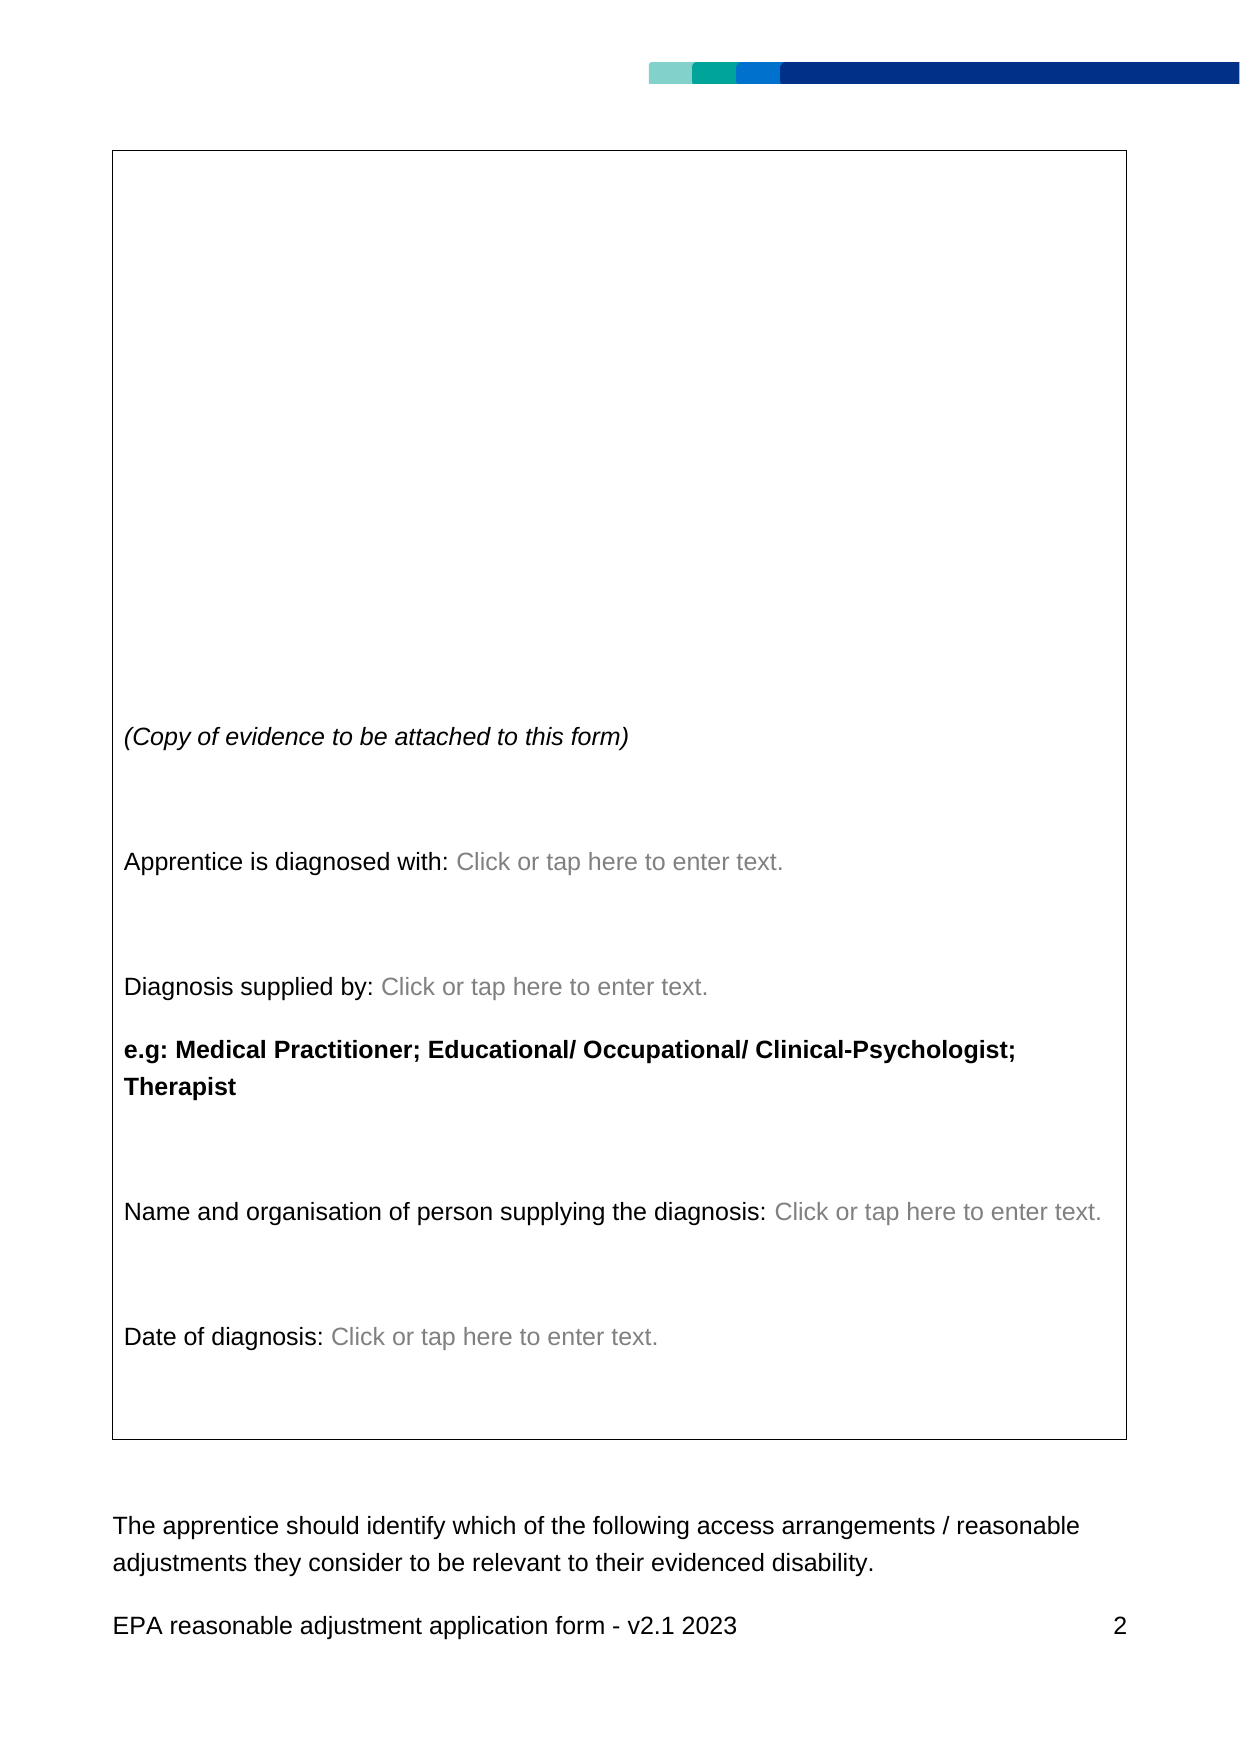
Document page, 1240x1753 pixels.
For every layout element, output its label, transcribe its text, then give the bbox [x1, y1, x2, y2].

table_header (Copy of evidence to be attached to this form) Apprentice is diagnosed with: Click or tap here to enter text. Diagnosis supplied by: Click or tap here to enter text. e.g: Medical Practitioner; Educational/ Occupational/ Clinical-Psychologist; Therapist Name and organisation of person supplying the diagnosis: Click or tap here to enter text. Date of diagnosis: Click or tap here to enter text. [113, 151, 1126, 1438]
text The apprentice should identify which of the following access arrangements / reasonable adjustments they consider to be relevant to their evidenced disability. [112, 1502, 1127, 1577]
